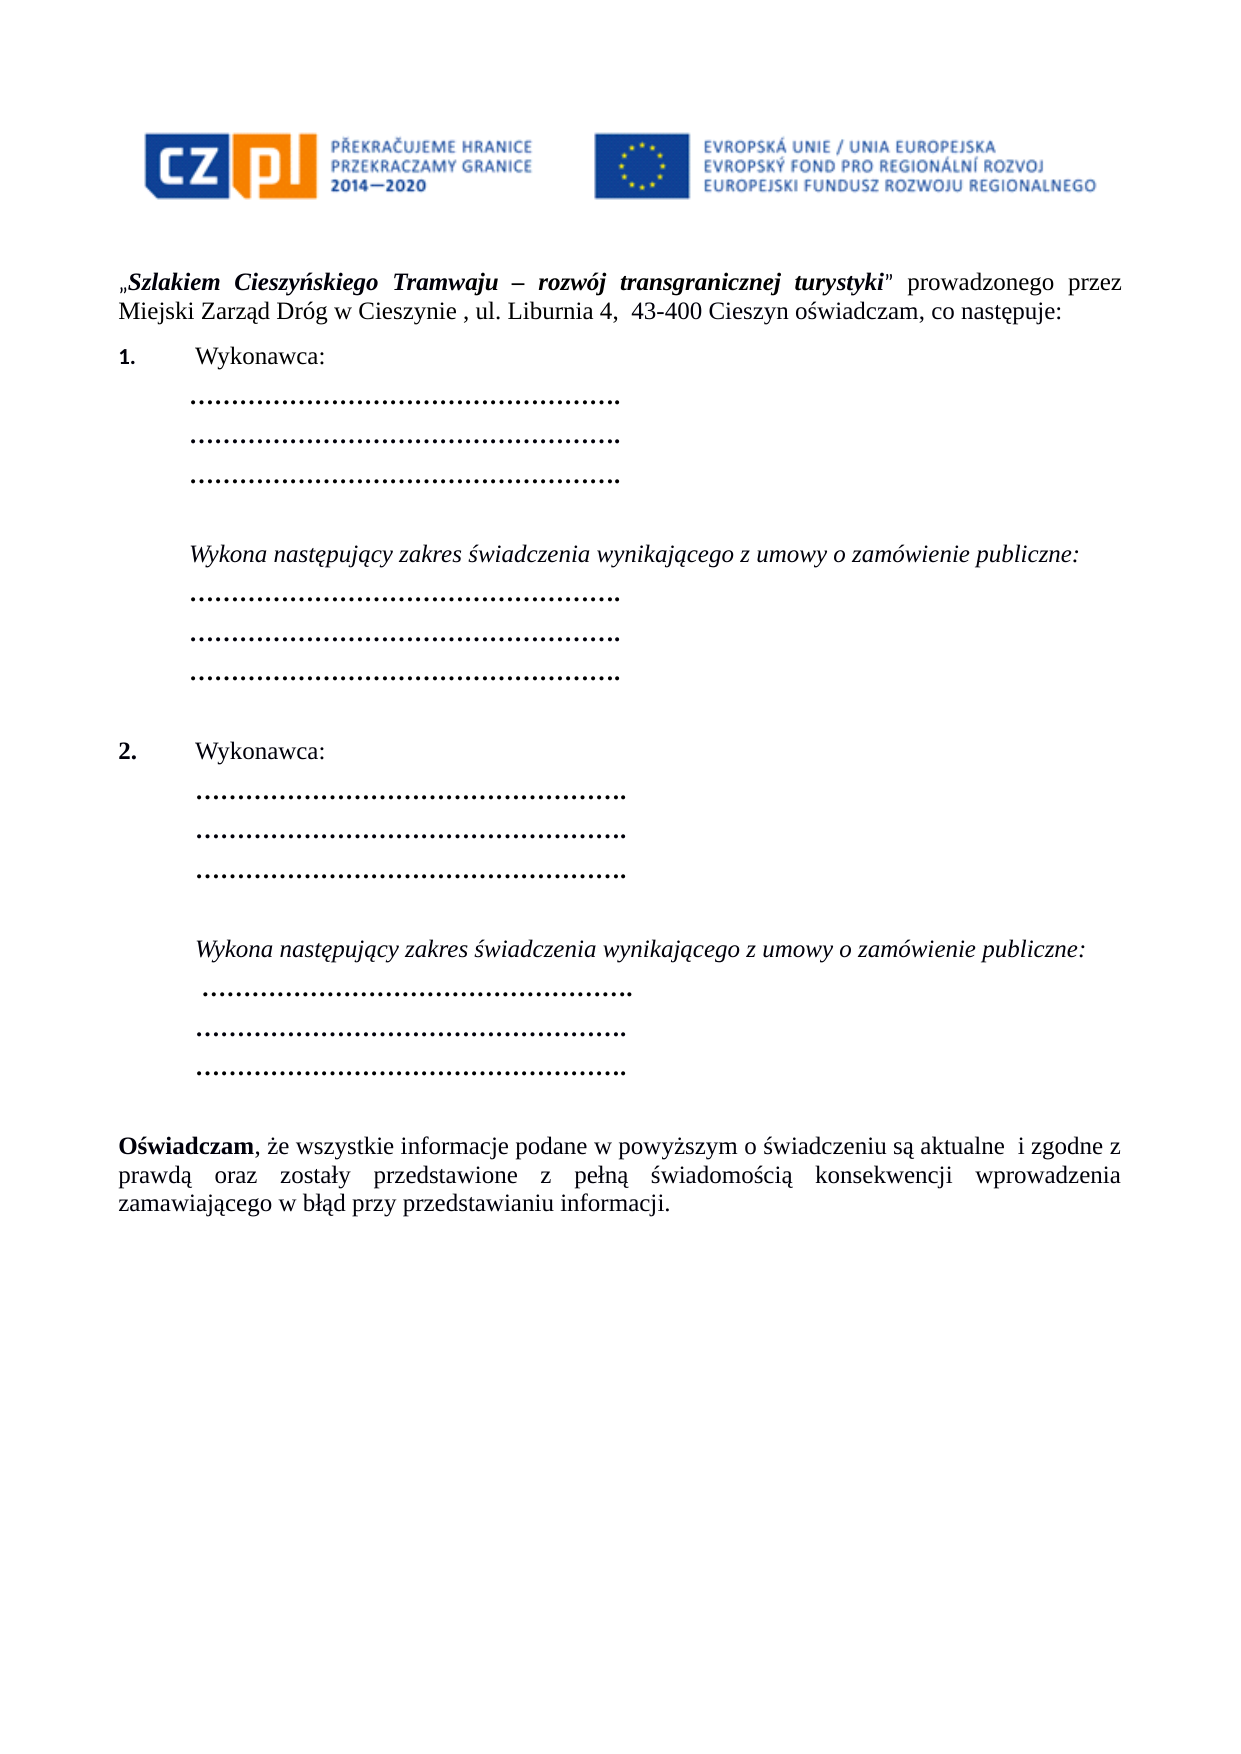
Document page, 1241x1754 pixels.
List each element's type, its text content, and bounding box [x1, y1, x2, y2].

text ……………………………………………. [195, 1052, 1122, 1081]
text ……………………………………………. [189, 420, 1122, 449]
list Wykonawca: [118, 736, 1122, 765]
text Wykona następujący zakres świadczenia wynikającego z umowy o zamówienie publiczne: [189, 539, 1122, 568]
text Oświadczam, że wszystkie informacje podane w powyższym o świadczeniu są aktualne i zgodne z prawdą oraz zostały przedstawione z pełną świadomością konsekwencji wprowadzenia zamawiającego w błąd przy przedstawianiu informacji. [118, 1131, 1122, 1217]
text ……………………………………………. [189, 618, 1122, 647]
text „Szlakiem Cieszyńskiego Tramwaju – rozwój transgranicznej turystyki” prowadzonego przez Miejski Zarząd Dróg w Cieszynie , ul. Liburnia 4, 43-400 Cieszyn oświadczam, co następuje: [118, 267, 1122, 324]
text ……………………………………………. [189, 381, 1122, 410]
text ……………………………………………. [189, 657, 1122, 686]
text ……………………………………………. [189, 460, 1122, 489]
text ……………………………………………. [195, 855, 1122, 883]
text ……………………………………………. [195, 776, 1122, 804]
text Wykona następujący zakres świadczenia wynikającego z umowy o zamówienie publiczne: [195, 934, 1122, 962]
list Wykonawca: [118, 341, 1122, 370]
text ……………………………………………. [195, 973, 1122, 1002]
text ……………………………………………. [195, 1013, 1122, 1041]
text ……………………………………………. [189, 578, 1122, 607]
text ……………………………………………. [195, 815, 1122, 844]
